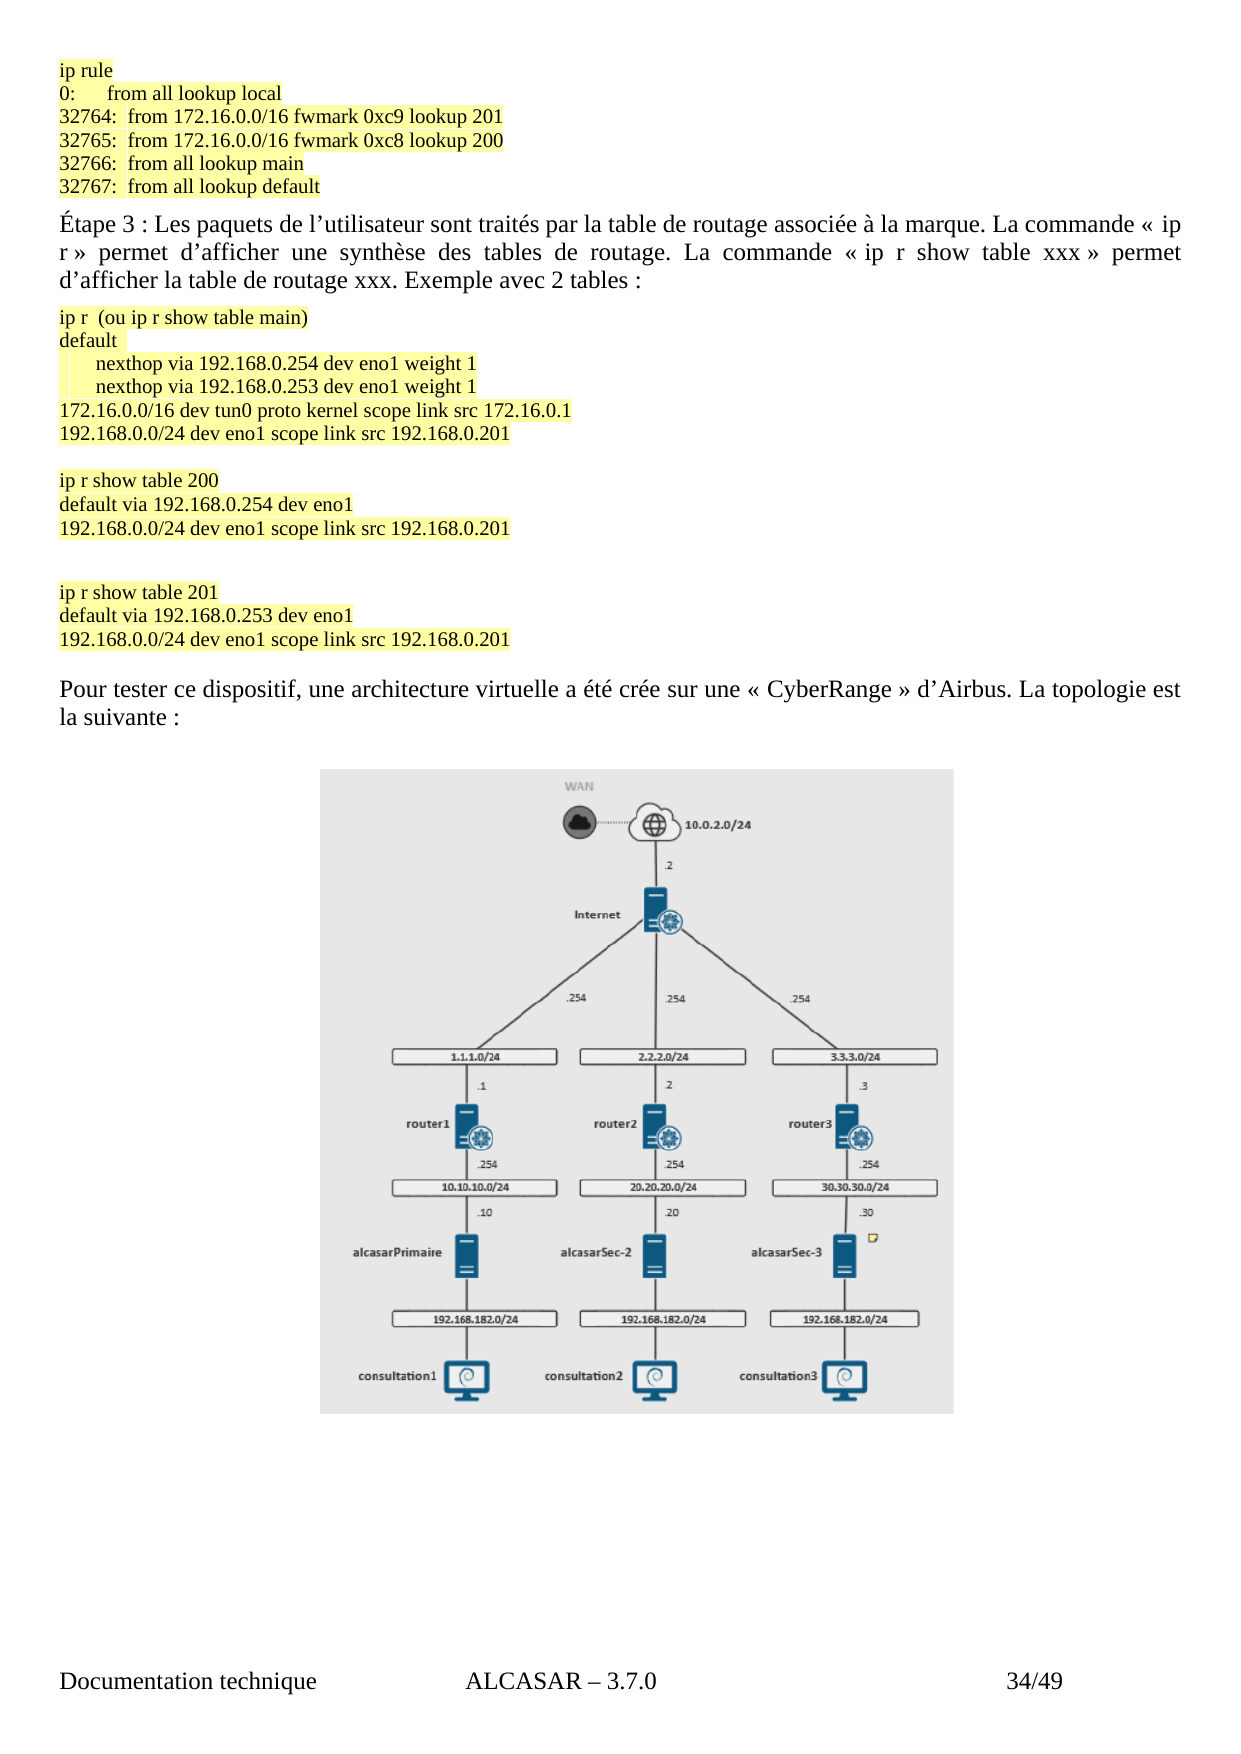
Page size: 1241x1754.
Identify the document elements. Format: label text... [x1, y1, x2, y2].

picture [319, 769, 954, 1414]
text default via 192.168.0.254 dev eno1 [59, 493, 1181, 516]
text Pour tester ce dispositif, une architecture virtuelle a été crée sur une « CyberRange » d’Airbus. La topologie est la suivante : [59, 676, 1181, 731]
text ip r (ou ip r show table main) default nexthop via 192.168.0.254 dev eno1 weight 1 nexthop via 192.168.0.253 dev eno1 weight 1 172.16.0.0/16 dev tun0 proto kernel scope link src 172.16.0.1 192.168.0.0/24 dev eno1 scope link src 192.168.0.201 [59, 306, 1181, 445]
text Étape 3 : Les paquets de l’utilisateur sont traités par la table de routage associée à la marque. La commande « ip r » permet d’afficher une synthèse des tables de routage. La commande « ip r show table xxx » permet d’afficher la table de routage xxx. Exemple avec 2 tables : [59, 210, 1181, 293]
text 192.168.0.0/24 dev eno1 scope link src 192.168.0.201 [59, 628, 1181, 651]
text ip r show table 201 [59, 581, 1181, 604]
text 192.168.0.0/24 dev eno1 scope link src 192.168.0.201 [59, 517, 1181, 540]
text ip r show table 200 [59, 469, 1181, 492]
text ip rule 0: from all lookup local 32764: from 172.16.0.0/16 fwmark 0xc9 lookup 201 32765: from 172.16.0.0/16 fwmark 0xc8 lookup 200 32766: from all lookup main 32767: from all lookup default [59, 59, 1181, 198]
text default via 192.168.0.253 dev eno1 [59, 604, 1181, 627]
